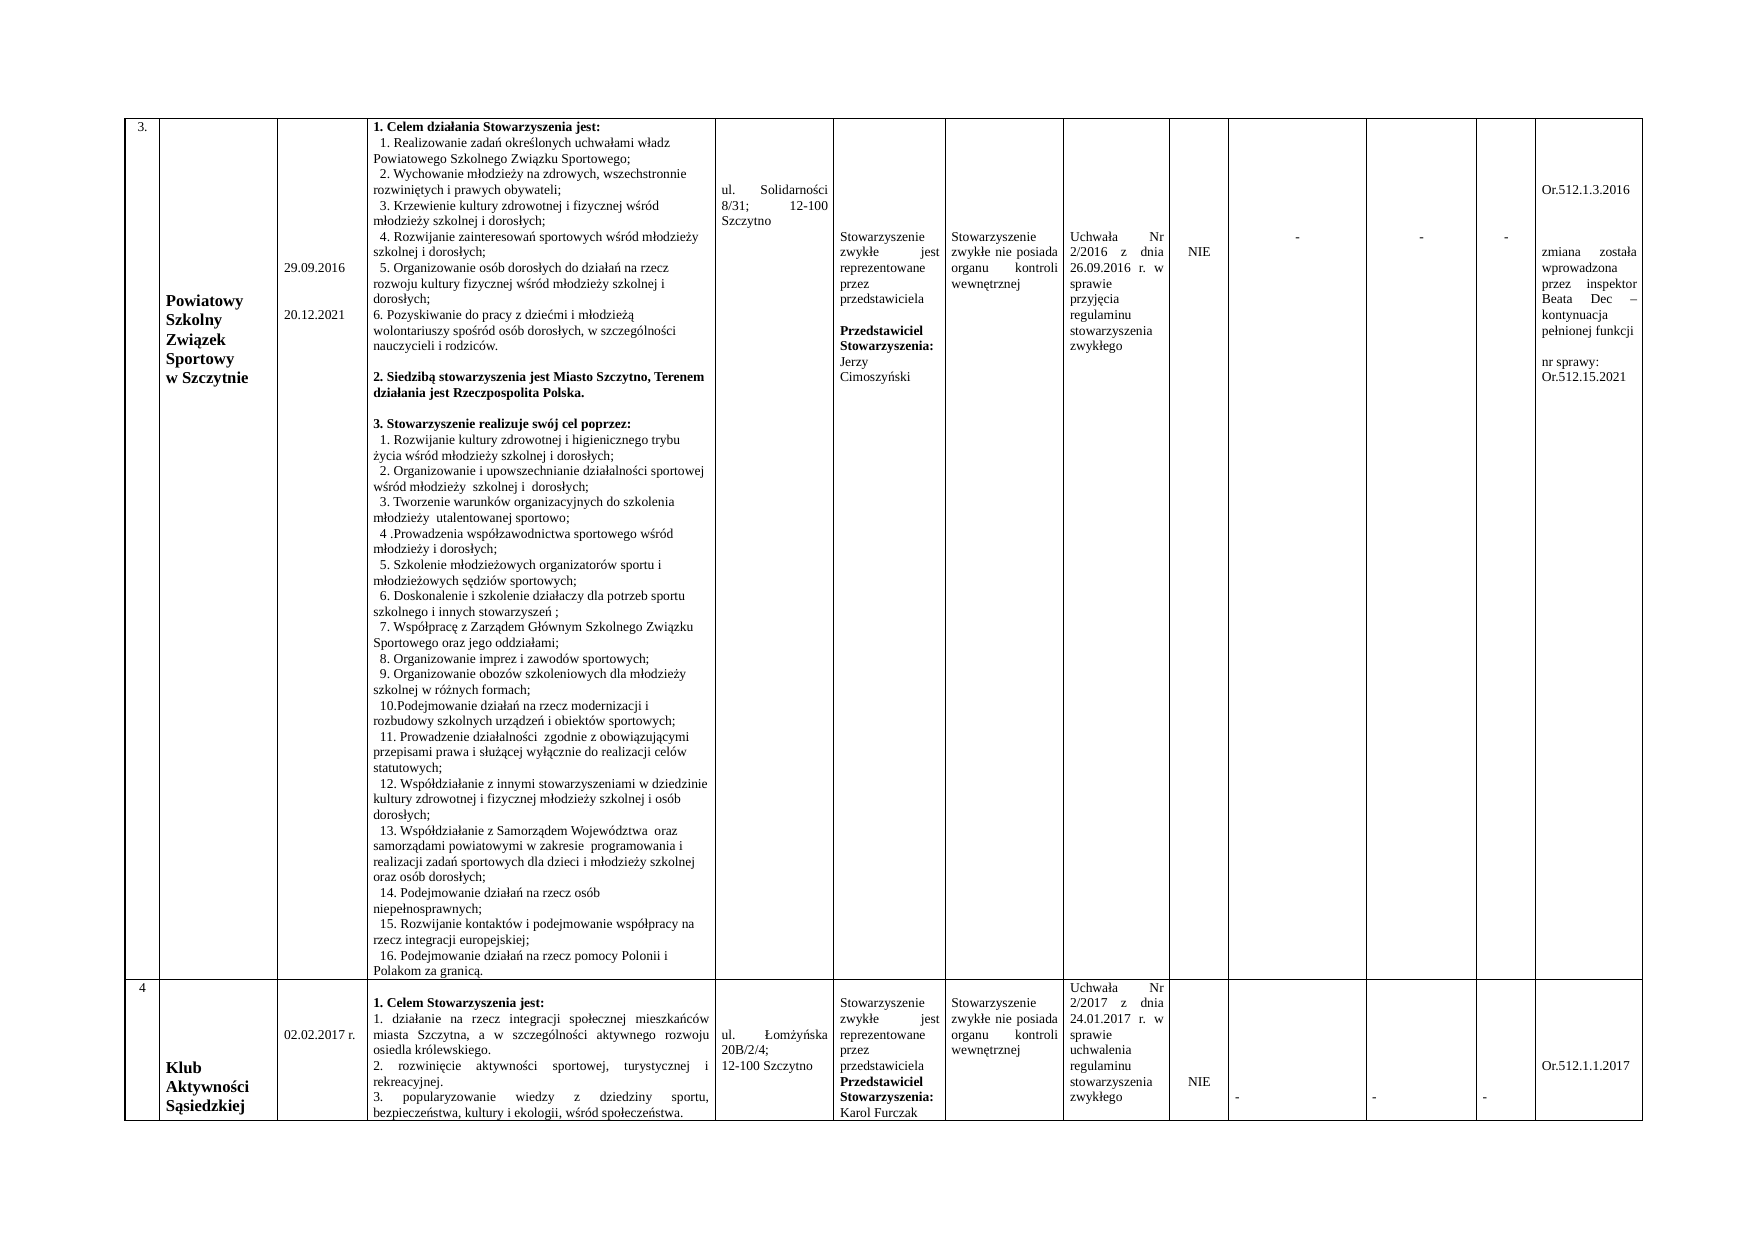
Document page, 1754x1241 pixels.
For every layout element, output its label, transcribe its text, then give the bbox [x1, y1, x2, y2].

table_cell - [1229, 980, 1366, 1120]
table_cell ul. Łomżyńska 20B/2/4; 12-100 Szczytno [716, 980, 833, 1120]
table_cell Klub Aktywności Sąsiedzkiej [160, 980, 277, 1120]
table_cell NIE [1170, 119, 1228, 978]
table_cell - [1367, 119, 1476, 978]
table_cell Stowarzyszenie zwykłe jest reprezentowane przez przedstawiciela Przedstawiciel Stowarzyszenia: Jerzy Cimoszyński [834, 119, 945, 978]
table_cell - [1367, 980, 1476, 1120]
table_cell 1. Celem Stowarzyszenia jest: 1. działanie na rzecz integracji społecznej mieszkańców miasta Szczytna, a w szczególności aktywnego rozwoju osiedla królewskiego. 2. rozwinięcie aktywności sportowej, turystycznej i rekreacyjnej. 3. popularyzowanie wiedzy z dziedziny sportu, bezpieczeństwa, kultury i ekologii, wśród społeczeństwa. [368, 980, 715, 1120]
table_cell - [1477, 980, 1535, 1120]
table_cell Uchwała Nr 2/2017 z dnia 24.01.2017 r. w sprawie uchwalenia regulaminu stowarzyszenia zwykłego [1064, 980, 1169, 1120]
table_cell Stowarzyszenie zwykłe nie posiada organu kontroli wewnętrznej [946, 119, 1063, 978]
table_cell Or.512.1.1.2017 [1536, 980, 1642, 1120]
table_cell 1. Celem działania Stowarzyszenia jest: 1. Realizowanie zadań określonych uchwałami władz Powiatowego Szkolnego Związku Sportowego; 2. Wychowanie młodzieży na zdrowych, wszechstronnie rozwiniętych i prawych obywateli; 3. Krzewienie kultury zdrowotnej i fizycznej wśród młodzieży szkolnej i dorosłych; 4. Rozwijanie zainteresowań sportowych wśród młodzieży szkolnej i dorosłych; 5. Organizowanie osób dorosłych do działań na rzecz rozwoju kultury fizycznej wśród młodzieży szkolnej i dorosłych; 6. Pozyskiwanie do pracy z dziećmi i młodzieżą wolontariuszy spośród osób dorosłych, w szczególności nauczycieli i rodziców. 2. Siedzibą stowarzyszenia jest Miasto Szczytno, Terenem działania jest Rzeczpospolita Polska. 3. Stowarzyszenie realizuje swój cel poprzez: 1. Rozwijanie kultury zdrowotnej i higienicznego trybu życia wśród młodzieży szkolnej i dorosłych; 2. Organizowanie i upowszechnianie działalności sportowej wśród młodzieży szkolnej i dorosłych; 3. Tworzenie warunków organizacyjnych do szkolenia młodzieży utalentowanej sportowo; 4 .Prowadzenia współzawodnictwa sportowego wśród młodzieży i dorosłych; 5. Szkolenie młodzieżowych organizatorów sportu i młodzieżowych sędziów sportowych; 6. Doskonalenie i szkolenie działaczy dla potrzeb sportu szkolnego i innych stowarzyszeń ; 7. Współpracę z Zarządem Głównym Szkolnego Związku Sportowego oraz jego oddziałami; 8. Organizowanie imprez i zawodów sportowych; 9. Organizowanie obozów szkoleniowych dla młodzieży szkolnej w różnych formach; 10.Podejmowanie działań na rzecz modernizacji i rozbudowy szkolnych urządzeń i obiektów sportowych; 11. Prowadzenie działalności zgodnie z obowiązującymi przepisami prawa i służącej wyłącznie do realizacji celów statutowych; 12. Współdziałanie z innymi stowarzyszeniami w dziedzinie kultury zdrowotnej i fizycznej młodzieży szkolnej i osób dorosłych; 13. Współdziałanie z Samorządem Województwa oraz samorządami powiatowymi w zakresie programowania i realizacji zadań sportowych dla dzieci i młodzieży szkolnej oraz osób dorosłych; 14. Podejmowanie działań na rzecz osób niepełnosprawnych; 15. Rozwijanie kontaktów i podejmowanie współpracy na rzecz integracji europejskiej; 16. Podejmowanie działań na rzecz pomocy Polonii i Polakom za granicą. [368, 119, 715, 978]
table_cell Or.512.1.3.2016 zmiana została wprowadzona przez inspektor Beata Dec – kontynuacja pełnionej funkcji nr sprawy: Or.512.15.2021 [1536, 119, 1642, 978]
table_cell ul. Solidarności 8/31; 12-100 Szczytno [716, 119, 833, 978]
table_cell Stowarzyszenie zwykłe nie posiada organu kontroli wewnętrznej [946, 980, 1063, 1120]
table_cell - [1229, 119, 1366, 978]
table_cell 29.09.2016 20.12.2021 [278, 119, 367, 978]
table_cell Uchwała Nr 2/2016 z dnia 26.09.2016 r. w sprawie przyjęcia regulaminu stowarzyszenia zwykłego [1064, 119, 1169, 978]
table_cell - [1477, 119, 1535, 978]
table_cell NIE [1170, 980, 1228, 1120]
table_cell 3. [126, 119, 159, 978]
table_cell 4 [126, 980, 159, 1120]
table_cell 02.02.2017 r. [278, 980, 367, 1120]
table_cell Stowarzyszenie zwykłe jest reprezentowane przez przedstawiciela Przedstawiciel Stowarzyszenia: Karol Furczak [834, 980, 945, 1120]
table_cell Powiatowy Szkolny Związek Sportowy w Szczytnie [160, 119, 277, 978]
